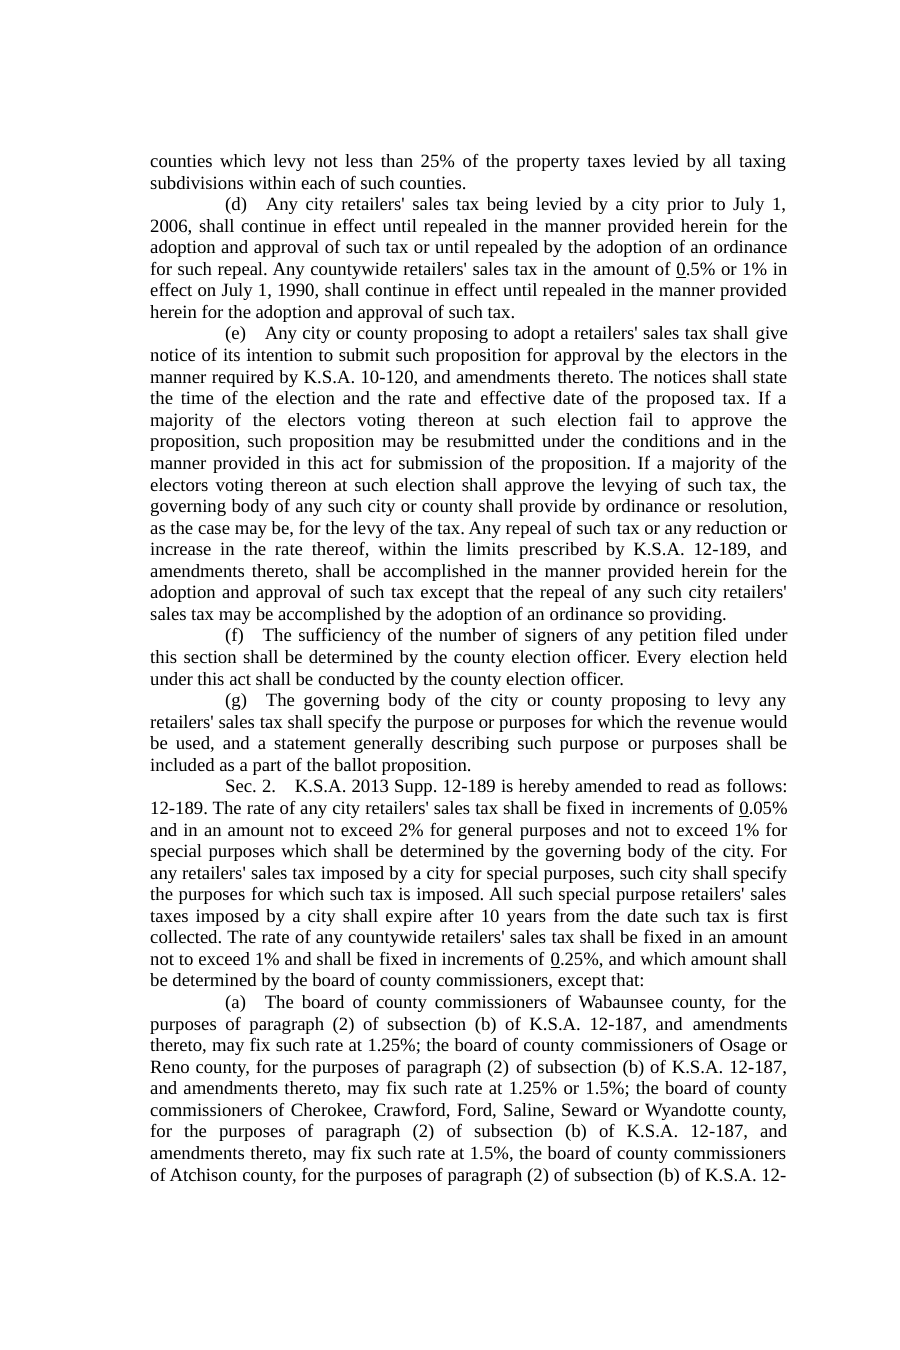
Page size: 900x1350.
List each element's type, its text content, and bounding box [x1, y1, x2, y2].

text Sec. 2. K.S.A. 2013 Supp. 12-189 is hereby amended to read as follows: 12-189. The rate of any city retailers' sales tax shall be fixed in increments of 0.05% and in an amount not to exceed 2% for general purposes and not to exceed 1% for special purposes which shall be determined by the governing body of the city. For any retailers' sales tax imposed by a city for special purposes, such city shall specify the purposes for which such tax is imposed. All such special purpose retailers' sales taxes imposed by a city shall expire after 10 years from the date such tax is first collected. The rate of any countywide retailers' sales tax shall be fixed in an amount not to exceed 1% and shall be fixed in increments of 0.25%, and which amount shall be determined by the board of county commissioners, except that: [150, 775, 787, 991]
text (f) The sufficiency of the number of signers of any petition filed under this section shall be determined by the county election officer. Every election held under this act shall be conducted by the county election officer. [150, 624, 787, 689]
text counties which levy not less than 25% of the property taxes levied by all taxing subdivisions within each of such counties. [150, 150, 787, 193]
text (d) Any city retailers' sales tax being levied by a city prior to July 1, 2006, shall continue in effect until repealed in the manner provided herein for the adoption and approval of such tax or until repealed by the adoption of an ordinance for such repeal. Any countywide retailers' sales tax in the amount of 0.5% or 1% in effect on July 1, 1990, shall continue in effect until repealed in the manner provided herein for the adoption and approval of such tax. [150, 193, 787, 322]
text (g) The governing body of the city or county proposing to levy any retailers' sales tax shall specify the purpose or purposes for which the revenue would be used, and a statement generally describing such purpose or purposes shall be included as a part of the ballot proposition. [150, 689, 787, 775]
text (e) Any city or county proposing to adopt a retailers' sales tax shall give notice of its intention to submit such proposition for approval by the electors in the manner required by K.S.A. 10-120, and amendments thereto. The notices shall state the time of the election and the rate and effective date of the proposed tax. If a majority of the electors voting thereon at such election fail to approve the proposition, such proposition may be resubmitted under the conditions and in the manner provided in this act for submission of the proposition. If a majority of the electors voting thereon at such election shall approve the levying of such tax, the governing body of any such city or county shall provide by ordinance or resolution, as the case may be, for the levy of the tax. Any repeal of such tax or any reduction or increase in the rate thereof, within the limits prescribed by K.S.A. 12-189, and amendments thereto, shall be accomplished in the manner provided herein for the adoption and approval of such tax except that the repeal of any such city retailers' sales tax may be accomplished by the adoption of an ordinance so providing. [150, 322, 787, 624]
text (a) The board of county commissioners of Wabaunsee county, for the purposes of paragraph (2) of subsection (b) of K.S.A. 12-187, and amendments thereto, may fix such rate at 1.25%; the board of county commissioners of Osage or Reno county, for the purposes of paragraph (2) of subsection (b) of K.S.A. 12-187, and amendments thereto, may fix such rate at 1.25% or 1.5%; the board of county commissioners of Cherokee, Crawford, Ford, Saline, Seward or Wyandotte county, for the purposes of paragraph (2) of subsection (b) of K.S.A. 12-187, and amendments thereto, may fix such rate at 1.5%, the board of county commissioners of Atchison county, for the purposes of paragraph (2) of subsection (b) of K.S.A. 12- [150, 991, 787, 1185]
